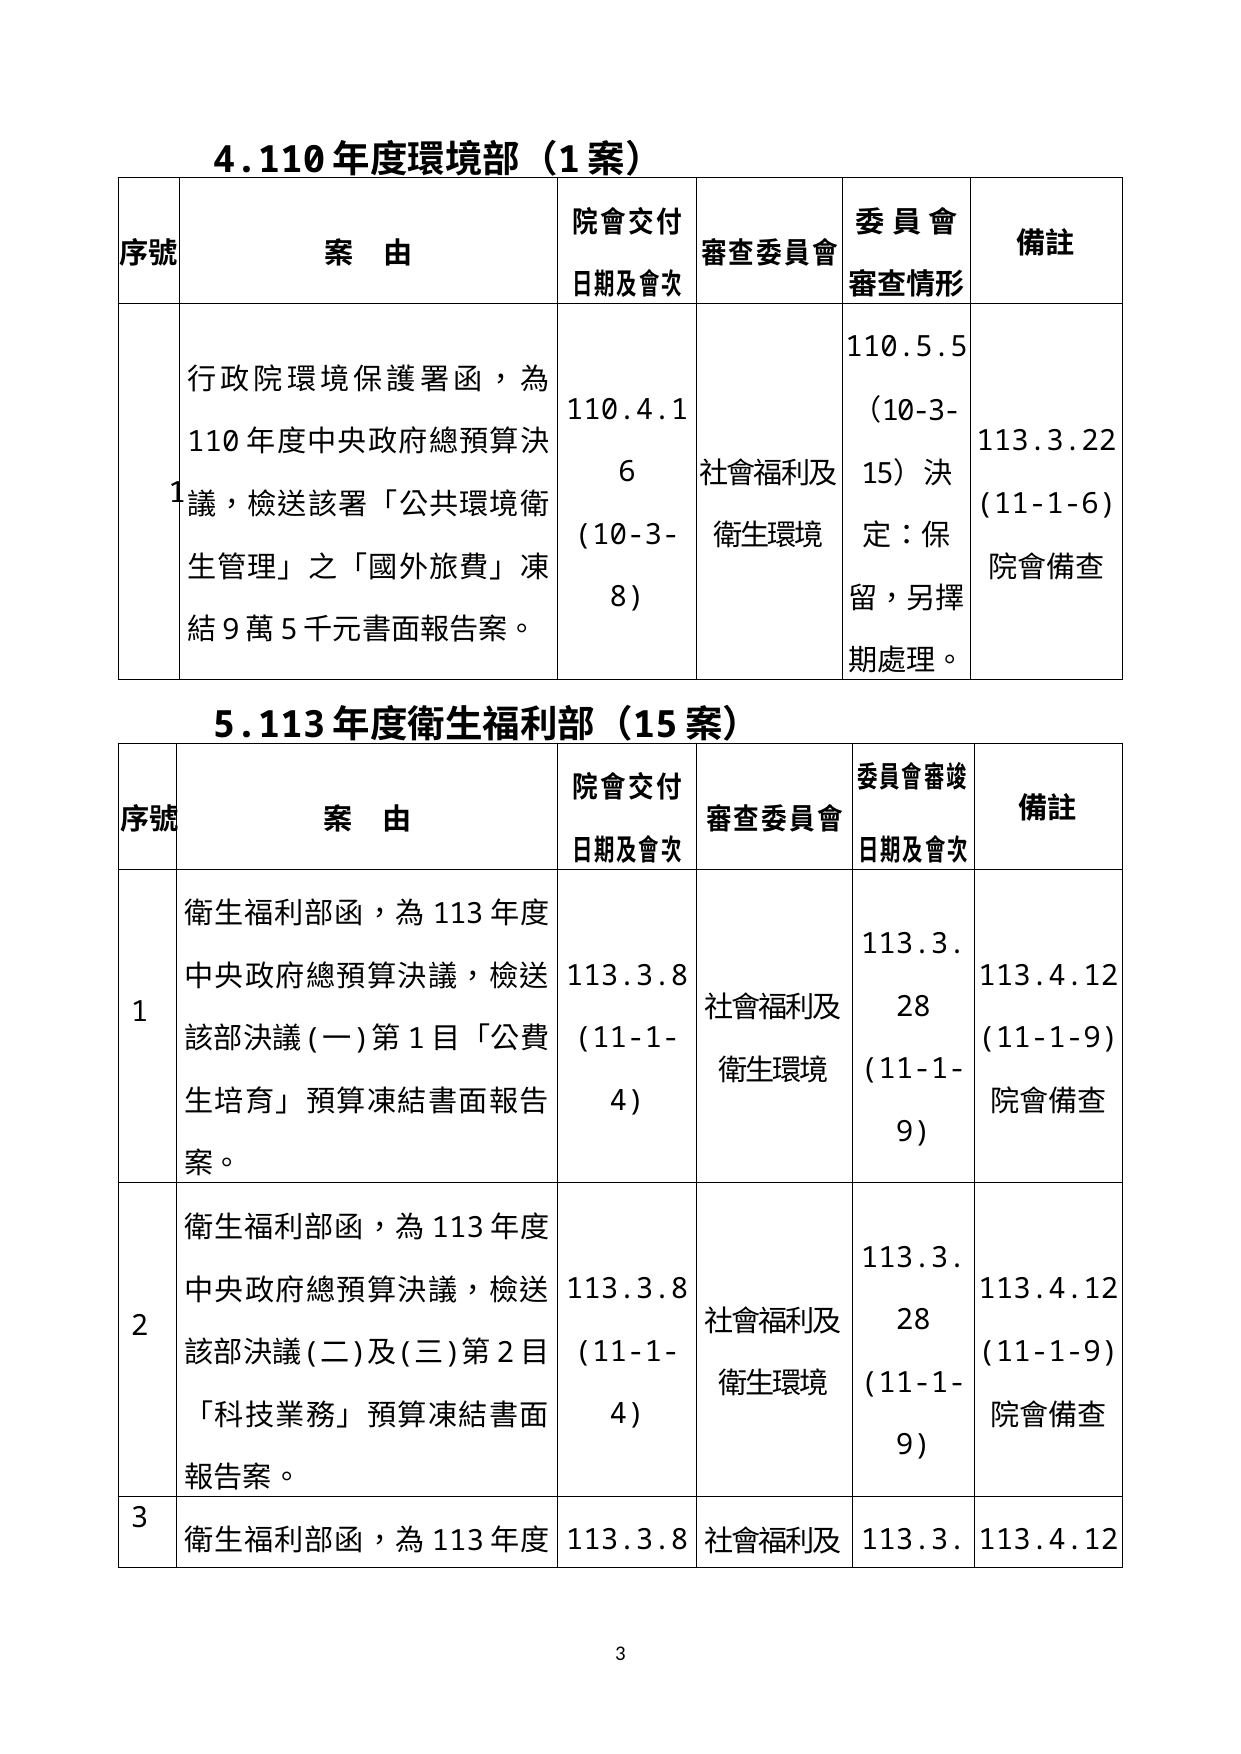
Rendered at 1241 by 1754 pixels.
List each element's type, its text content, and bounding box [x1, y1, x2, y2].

table_cell 113.3. [853, 1497, 974, 1567]
table_cell 衛生福利部函，為113年度中央政府總預算決議，檢送該部決議(一)第1目「公費生培育」預算凍結書面報告案。 [177, 870, 557, 1182]
table_header 審查委員會 [697, 178, 842, 303]
table_cell 113.3.8 (11-1-4) [558, 1183, 696, 1496]
table_cell 113.3.28 (11-1-9) [853, 1183, 974, 1496]
table_cell 110.5.5（10-3-15）決定：保留，另擇期處理。 [843, 304, 970, 679]
table_cell 113.4.12 (11-1-9) 院會備查 [975, 870, 1122, 1182]
table_header 案 由 [180, 178, 557, 303]
table_cell 行政院環境保護署函，為110年度中央政府總預算決議，檢送該署「公共環境衛生管理」之「國外旅費」凍結9萬5千元書面報告案。 [180, 304, 557, 679]
table_cell 113.4.12 (11-1-9) 院會備查 [975, 1183, 1122, 1496]
table_cell 113.3.8 (11-1-4) [558, 870, 696, 1182]
table_cell [119, 1497, 176, 1567]
table_cell 社會福利及 衛生環境 [697, 1183, 852, 1496]
table_header 備註 [975, 744, 1122, 868]
table_header 委員會 審查情形 [843, 178, 970, 303]
table_cell 社會福利及 衛生環境 [697, 304, 842, 679]
table_cell 110.4.16 (10-3-8) [558, 304, 696, 679]
table_cell 衛生福利部函，為113年度 [177, 1497, 557, 1567]
table_header 案 由 [177, 744, 557, 868]
table_cell 113.3.22 (11-1-6) 院會備查 [971, 304, 1122, 679]
table_cell 社會福利及 [697, 1497, 852, 1567]
table_header 序號 [119, 744, 176, 868]
table_cell 社會福利及 衛生環境 [697, 870, 852, 1182]
table_cell [119, 1183, 176, 1496]
table_cell 113.3.28 (11-1-9) [853, 870, 974, 1182]
table_cell 113.3.8 [558, 1497, 696, 1567]
table_header 院會交付 日期及會次 [558, 744, 696, 868]
table_header 委員會審竣 日期及會次 [853, 744, 974, 868]
table_cell 衛生福利部函，為113年度中央政府總預算決議，檢送該部決議(二)及(三)第2目「科技業務」預算凍結書面報告案。 [177, 1183, 557, 1496]
table_header 審查委員會 [697, 744, 852, 868]
table_cell [119, 304, 179, 679]
table_header 序號 [119, 178, 179, 303]
subtitle 5.113年度衛生福利部（15案） [213, 680, 1122, 742]
table_header 院會交付 日期及會次 [558, 178, 696, 303]
table_header 備註 [971, 178, 1122, 303]
table_cell [119, 870, 176, 1182]
subtitle 4.110年度環境部（1案） [213, 114, 1122, 177]
table_cell 113.4.12 [975, 1497, 1122, 1567]
